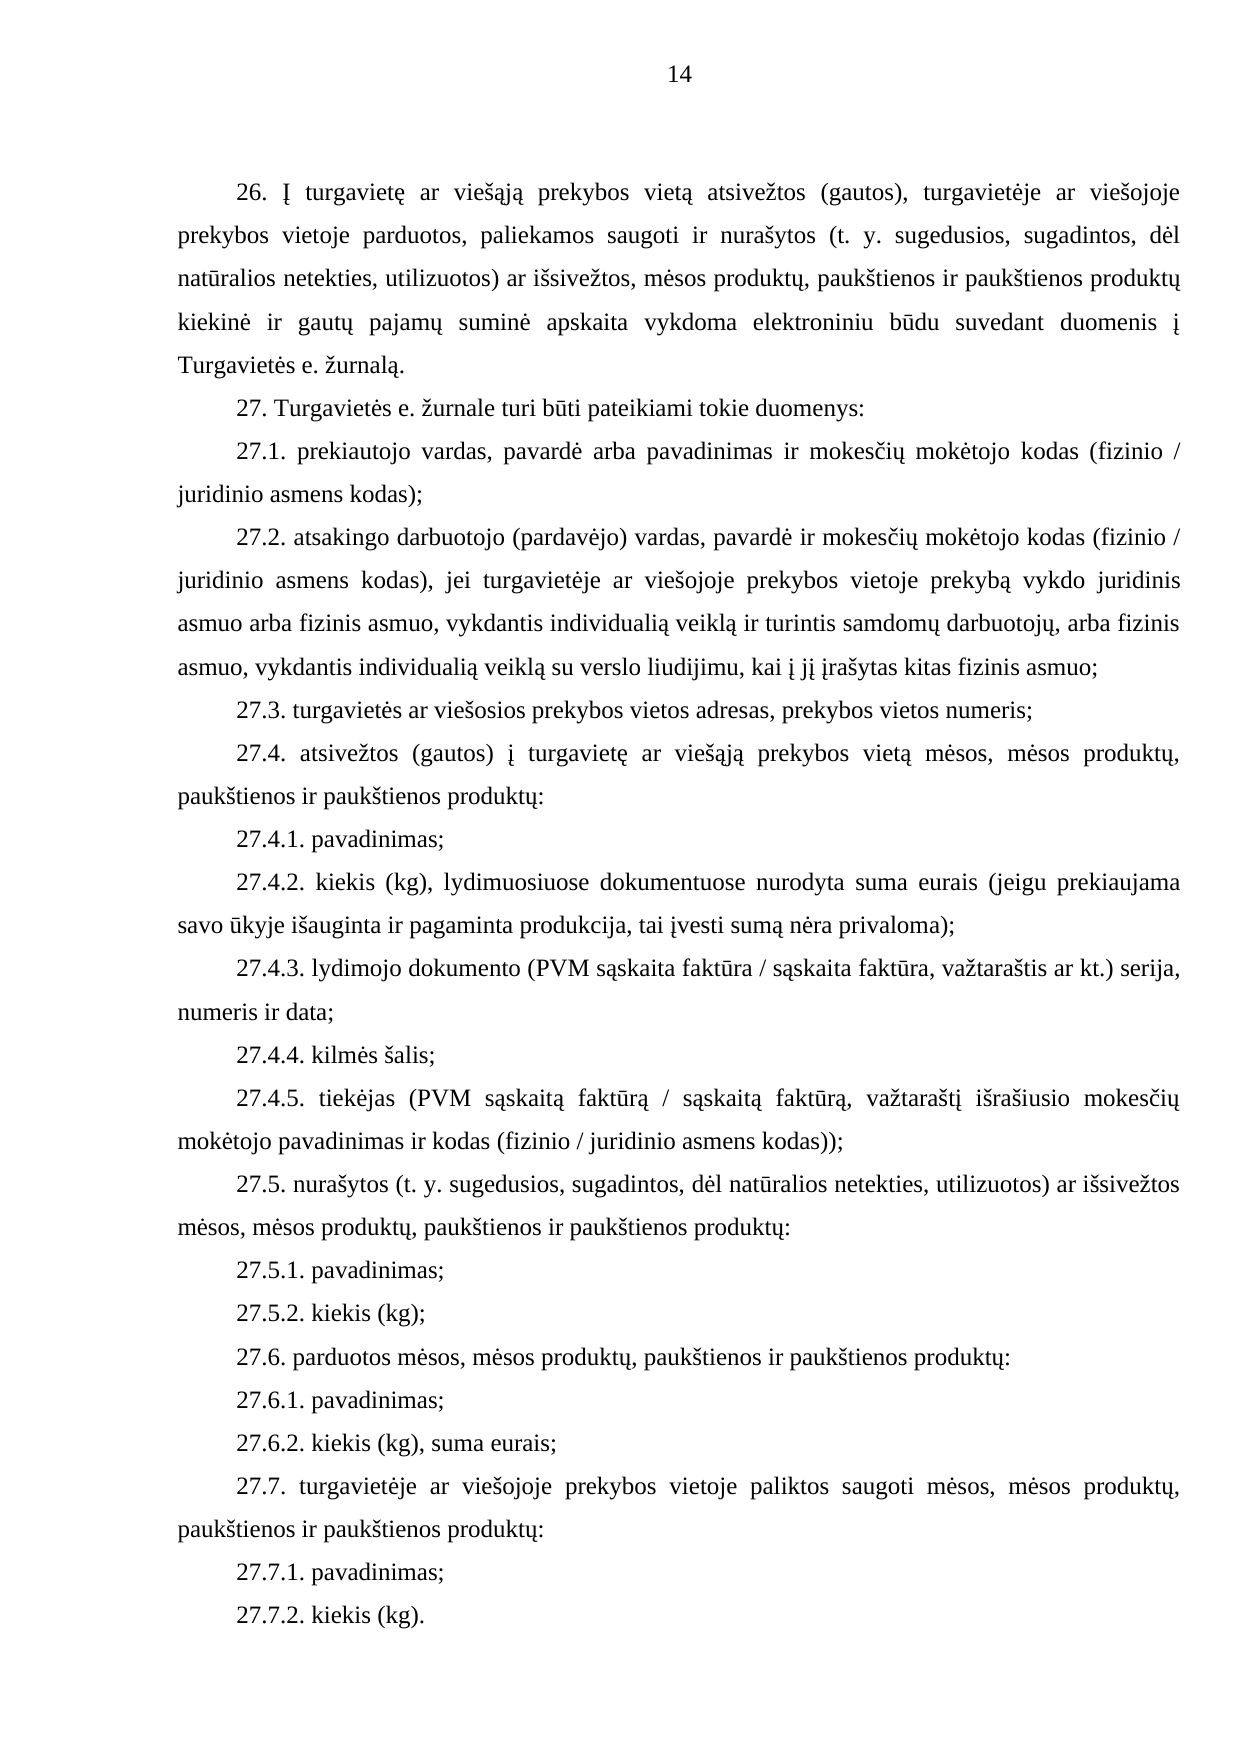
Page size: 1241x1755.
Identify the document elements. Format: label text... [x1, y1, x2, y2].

text 27.6.2. kiekis (kg), suma eurais; [177, 1428, 1181, 1457]
text 27.4. atsivežtos (gautos) į turgavietę ar viešąją prekybos vietą mėsos, mėsos produktų, paukštienos ir paukštienos produktų: [177, 738, 1181, 810]
text 27.7. turgavietėje ar viešojoje prekybos vietoje paliktos saugoti mėsos, mėsos produktų, paukštienos ir paukštienos produktų: [177, 1471, 1181, 1543]
text 27.7.1. pavadinimas; [177, 1557, 1181, 1586]
text 27.3. turgavietės ar viešosios prekybos vietos adresas, prekybos vietos numeris; [177, 695, 1181, 723]
text 27.5. nurašytos (t. y. sugedusios, sugadintos, dėl natūralios netekties, utilizuotos) ar išsivežtos mėsos, mėsos produktų, paukštienos ir paukštienos produktų: [177, 1169, 1181, 1241]
text 26. Į turgavietę ar viešąją prekybos vietą atsivežtos (gautos), turgavietėje ar viešojoje prekybos vietoje parduotos, paliekamos saugoti ir nurašytos (t. y. sugedusios, sugadintos, dėl natūralios netekties, utilizuotos) ar išsivežtos, mėsos produktų, paukštienos ir paukštienos produktų kiekinė ir gautų pajamų suminė apskaita vykdoma elektroniniu būdu suvedant duomenis į Turgavietės e. žurnalą. [177, 177, 1181, 378]
text 27.5.2. kiekis (kg); [177, 1298, 1181, 1327]
text 27.6. parduotos mėsos, mėsos produktų, paukštienos ir paukštienos produktų: [177, 1342, 1181, 1370]
text 27. Turgavietės e. žurnale turi būti pateikiami tokie duomenys: [177, 393, 1181, 422]
text 27.6.1. pavadinimas; [177, 1385, 1181, 1413]
text 27.4.3. lydimojo dokumento (PVM sąskaita faktūra / sąskaita faktūra, važtaraštis ar kt.) serija, numeris ir data; [177, 953, 1181, 1025]
text 27.1. prekiautojo vardas, pavardė arba pavadinimas ir mokesčių mokėtojo kodas (fizinio / juridinio asmens kodas); [177, 436, 1181, 508]
text 27.4.5. tiekėjas (PVM sąskaitą faktūrą / sąskaitą faktūrą, važtaraštį išrašiusio mokesčių mokėtojo pavadinimas ir kodas (fizinio / juridinio asmens kodas)); [177, 1083, 1181, 1155]
text 27.5.1. pavadinimas; [177, 1255, 1181, 1284]
text 27.4.1. pavadinimas; [177, 824, 1181, 853]
text 27.2. atsakingo darbuotojo (pardavėjo) vardas, pavardė ir mokesčių mokėtojo kodas (fizinio / juridinio asmens kodas), jei turgavietėje ar viešojoje prekybos vietoje prekybą vykdo juridinis asmuo arba fizinis asmuo, vykdantis individualią veiklą ir turintis samdomų darbuotojų, arba fizinis asmuo, vykdantis individualią veiklą su verslo liudijimu, kai į jį įrašytas kitas fizinis asmuo; [177, 522, 1181, 680]
text 27.7.2. kiekis (kg). [177, 1600, 1181, 1629]
text 27.4.2. kiekis (kg), lydimuosiuose dokumentuose nurodyta suma eurais (jeigu prekiaujama savo ūkyje išauginta ir pagaminta produkcija, tai įvesti sumą nėra privaloma); [177, 867, 1181, 939]
text 27.4.4. kilmės šalis; [177, 1040, 1181, 1068]
